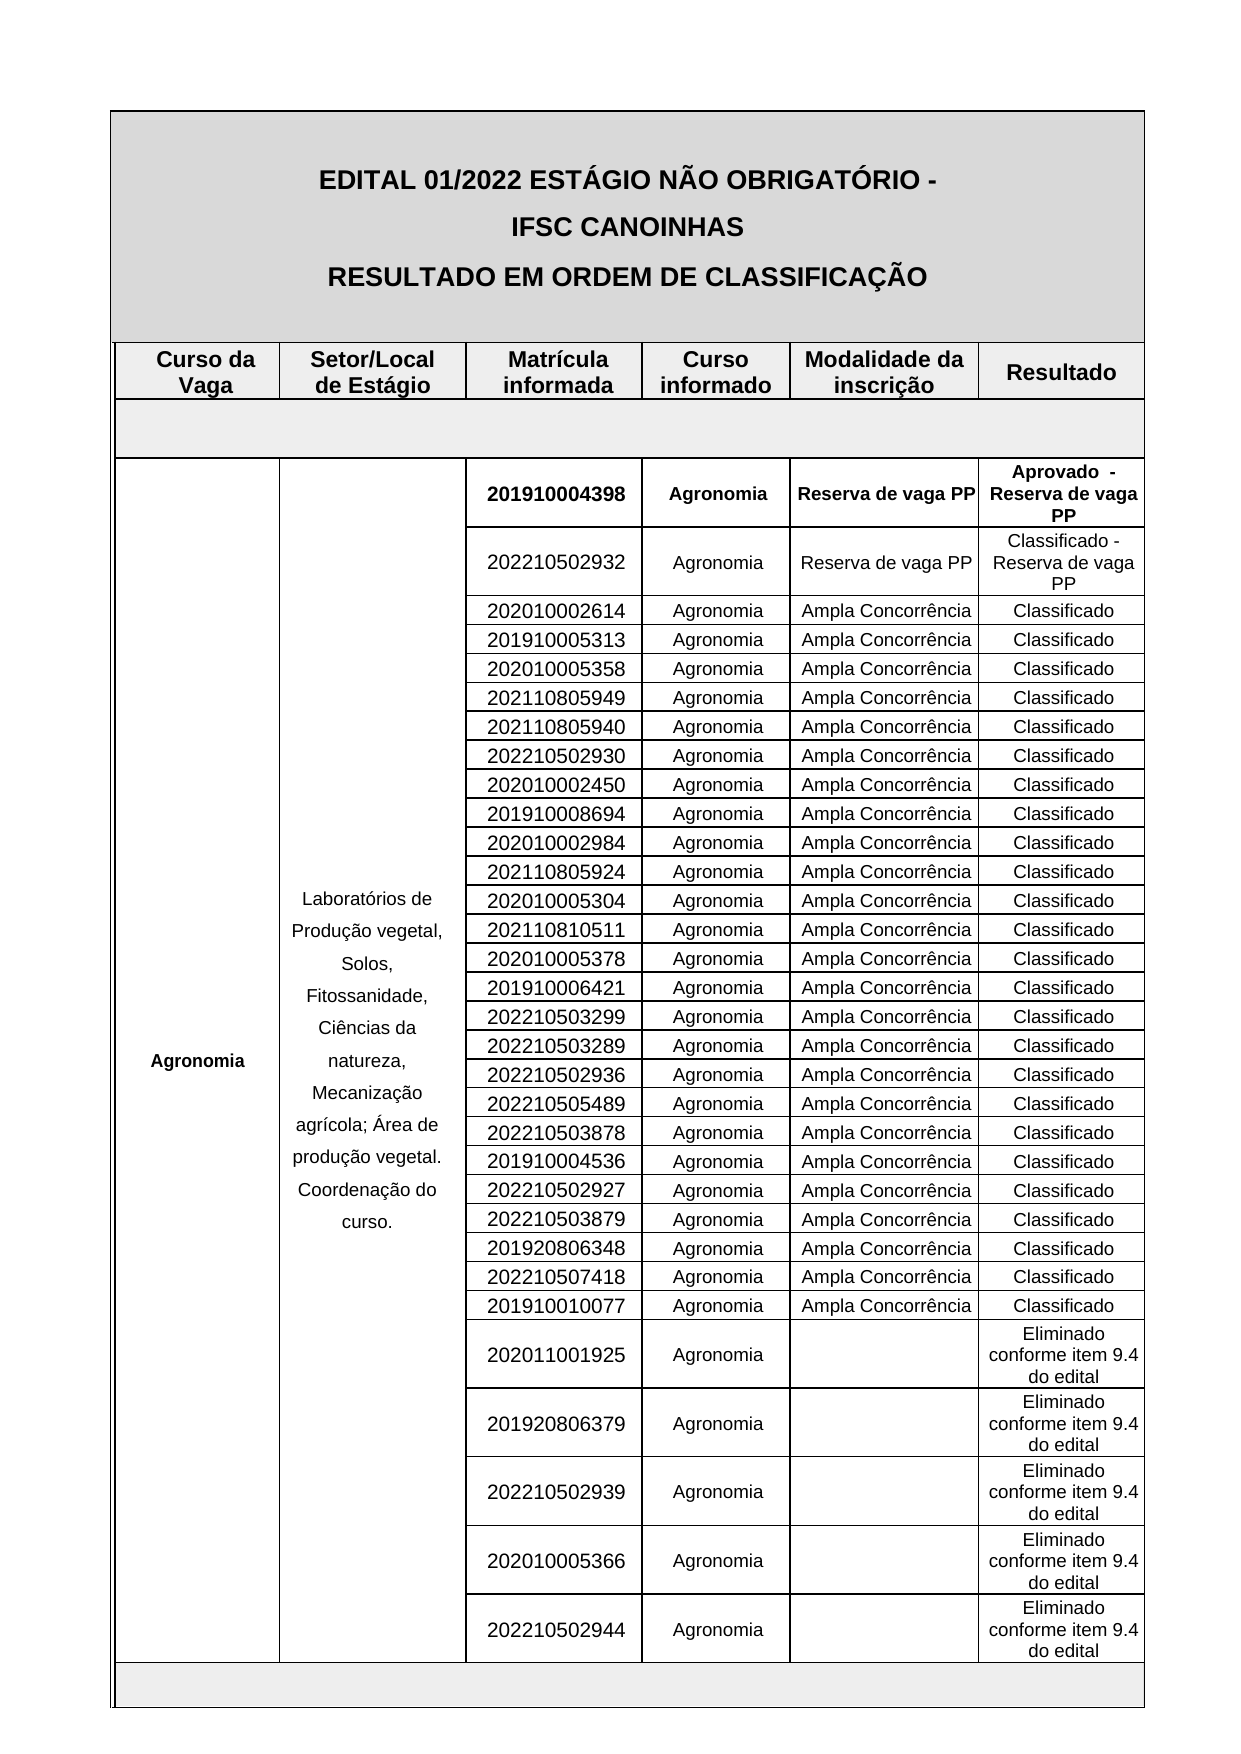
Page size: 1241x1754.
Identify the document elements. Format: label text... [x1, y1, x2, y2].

table_cell Agronomia [643, 1262, 789, 1289]
table_cell 201920806379 [467, 1389, 641, 1456]
table_cell 202210502936 [467, 1060, 641, 1087]
table_cell Ampla Concorrência [791, 944, 978, 971]
table_cell Ampla Concorrência [791, 1060, 978, 1087]
table_cell 202210503299 [467, 1002, 641, 1029]
table_cell Classificado [979, 1233, 1144, 1261]
table_cell Ampla Concorrência [791, 741, 978, 768]
table_cell Ampla Concorrência [791, 828, 978, 855]
table_cell 202110810511 [467, 915, 641, 942]
table_cell [791, 1457, 978, 1524]
table_cell Classificado [979, 1175, 1144, 1203]
table_cell Resultado [979, 343, 1144, 398]
table_cell Classificado [979, 915, 1144, 942]
table_cell Classificado [979, 1031, 1144, 1058]
table_cell Agronomia [643, 973, 789, 1000]
table_cell Classificado [979, 828, 1144, 855]
table_cell 202210502927 [467, 1175, 641, 1203]
table_cell 201910006421 [467, 973, 641, 1000]
table_cell Classificado [979, 625, 1144, 652]
table_cell 202210503878 [467, 1117, 641, 1145]
table_cell Agronomia [643, 1204, 789, 1232]
table_cell Eliminado conforme item 9.4 do edital [979, 1595, 1144, 1662]
table_cell Ampla Concorrência [791, 1291, 978, 1318]
table_cell Agronomia [643, 1291, 789, 1318]
table_cell 202210507418 [467, 1262, 641, 1289]
table_cell Ampla Concorrência [791, 625, 978, 652]
table_cell 202210503289 [467, 1031, 641, 1058]
table_cell 201910005313 [467, 625, 641, 652]
table_cell Classificado [979, 712, 1144, 739]
table_cell 202210502930 [467, 741, 641, 768]
table_cell Agronomia [643, 683, 789, 710]
table_cell Agronomia [643, 625, 789, 652]
table_cell Ampla Concorrência [791, 770, 978, 797]
table_cell Ampla Concorrência [791, 886, 978, 913]
table_cell Ampla Concorrência [791, 1204, 978, 1232]
table_cell Classificado [979, 1060, 1144, 1087]
table_cell Agronomia [643, 1526, 789, 1593]
table_cell Classificado [979, 1117, 1144, 1145]
table_cell [791, 1389, 978, 1456]
table_cell Agronomia [116, 459, 279, 1662]
table_cell Ampla Concorrência [791, 1031, 978, 1058]
table_cell Curso da Vaga [116, 343, 279, 398]
table_cell Classificado [979, 596, 1144, 623]
table_cell Classificado [979, 973, 1144, 1000]
table_cell Eliminado conforme item 9.4 do edital [979, 1320, 1144, 1387]
table_cell Matrícula informada [467, 343, 641, 398]
table_cell Eliminado conforme item 9.4 do edital [979, 1526, 1144, 1593]
table_cell Ampla Concorrência [791, 1002, 978, 1029]
table_cell Agronomia [643, 944, 789, 971]
table_cell Classificado [979, 654, 1144, 681]
table_cell Agronomia [643, 741, 789, 768]
table_cell 202210503879 [467, 1204, 641, 1232]
table_header EDITAL 01/2022 ESTÁGIO NÃO OBRIGATÓRIO - IFSC CANOINHAS RESULTADO EM ORDEM DE CLASSIFICAÇÃO [111, 112, 1144, 342]
table_cell Agronomia [643, 1117, 789, 1145]
table_cell Agronomia [643, 857, 789, 884]
table_cell Classificado [979, 886, 1144, 913]
table_cell 202011001925 [467, 1320, 641, 1387]
table_cell Reserva de vaga PP [791, 459, 978, 526]
table_cell Classificado [979, 1262, 1144, 1289]
table_cell Ampla Concorrência [791, 1117, 978, 1145]
table_cell 202110805949 [467, 683, 641, 710]
table_cell Ampla Concorrência [791, 712, 978, 739]
table_cell Agronomia [643, 528, 789, 594]
table_cell Reserva de vaga PP [791, 528, 978, 594]
table_cell Ampla Concorrência [791, 857, 978, 884]
table_cell Classificado [979, 1291, 1144, 1318]
table_cell Ampla Concorrência [791, 596, 978, 623]
table_cell Agronomia [643, 1088, 789, 1116]
table_cell 202010005304 [467, 886, 641, 913]
table_cell Modalidade da inscrição [791, 343, 978, 398]
table_cell Agronomia [643, 1146, 789, 1174]
table_cell Ampla Concorrência [791, 1146, 978, 1174]
table_cell Curso informado [643, 343, 789, 398]
table_cell Setor/Local de Estágio [280, 343, 465, 398]
table_cell Classificado [979, 1002, 1144, 1029]
table_cell Eliminado conforme item 9.4 do edital [979, 1457, 1144, 1524]
table_cell 202210502932 [467, 528, 641, 594]
table_cell Classificado [979, 741, 1144, 768]
table_cell 201910010077 [467, 1291, 641, 1318]
table_cell 201910004536 [467, 1146, 641, 1174]
table_cell Agronomia [643, 1060, 789, 1087]
table_cell Ampla Concorrência [791, 799, 978, 826]
table_cell Ampla Concorrência [791, 1088, 978, 1116]
table_cell Agronomia [643, 1595, 789, 1662]
table_cell 202010005358 [467, 654, 641, 681]
table_cell Ampla Concorrência [791, 915, 978, 942]
table_cell Agronomia [643, 712, 789, 739]
table_cell Agronomia [643, 596, 789, 623]
table_cell 201920806348 [467, 1233, 641, 1261]
table_cell 202110805924 [467, 857, 641, 884]
table_cell Agronomia [643, 1233, 789, 1261]
table_cell 202010002450 [467, 770, 641, 797]
table_cell 202010005366 [467, 1526, 641, 1593]
table_cell Eliminado conforme item 9.4 do edital [979, 1389, 1144, 1456]
table_cell Agronomia [643, 459, 789, 526]
table_cell Agronomia [643, 1002, 789, 1029]
table_cell Laboratórios de Produção vegetal, Solos, Fitossanidade, Ciências da natureza, Mecanização agrícola; Área de produção vegetal. Coordenação do curso. [280, 459, 465, 1662]
table_cell [791, 1526, 978, 1593]
table_cell Ampla Concorrência [791, 654, 978, 681]
table_cell Classificado [979, 1088, 1144, 1116]
table_cell Agronomia [643, 915, 789, 942]
table_cell Classificado [979, 770, 1144, 797]
table_cell Aprovado - Reserva de vaga PP [979, 459, 1144, 526]
table_cell 202010005378 [467, 944, 641, 971]
table_cell 201910008694 [467, 799, 641, 826]
table_cell Classificado [979, 799, 1144, 826]
table_cell 202210505489 [467, 1088, 641, 1116]
table_cell 202110805940 [467, 712, 641, 739]
table_cell Ampla Concorrência [791, 683, 978, 710]
table_cell Agronomia [643, 1320, 789, 1387]
table_cell 202010002984 [467, 828, 641, 855]
table_cell Agronomia [643, 770, 789, 797]
table_cell Ampla Concorrência [791, 973, 978, 1000]
table_cell [791, 1320, 978, 1387]
table_cell [116, 400, 1144, 457]
table_cell Classificado - Reserva de vaga PP [979, 528, 1144, 594]
table_cell 202010002614 [467, 596, 641, 623]
table_cell Classificado [979, 1204, 1144, 1232]
table_cell 201910004398 [467, 459, 641, 526]
table_cell Agronomia [643, 1457, 789, 1524]
table_cell Classificado [979, 683, 1144, 710]
table_cell Classificado [979, 857, 1144, 884]
table_cell 202210502939 [467, 1457, 641, 1524]
table_cell Agronomia [643, 799, 789, 826]
table_cell Classificado [979, 944, 1144, 971]
table_cell Ampla Concorrência [791, 1262, 978, 1289]
table_cell Agronomia [643, 1175, 789, 1203]
table_cell 202210502944 [467, 1595, 641, 1662]
table_cell Agronomia [643, 886, 789, 913]
table_cell Agronomia [643, 654, 789, 681]
table_cell Ampla Concorrência [791, 1175, 978, 1203]
table_cell Agronomia [643, 1031, 789, 1058]
table_cell [791, 1595, 978, 1662]
table_cell Ampla Concorrência [791, 1233, 978, 1261]
table_cell Agronomia [643, 1389, 789, 1456]
table_cell Classificado [979, 1146, 1144, 1174]
table_cell Agronomia [643, 828, 789, 855]
